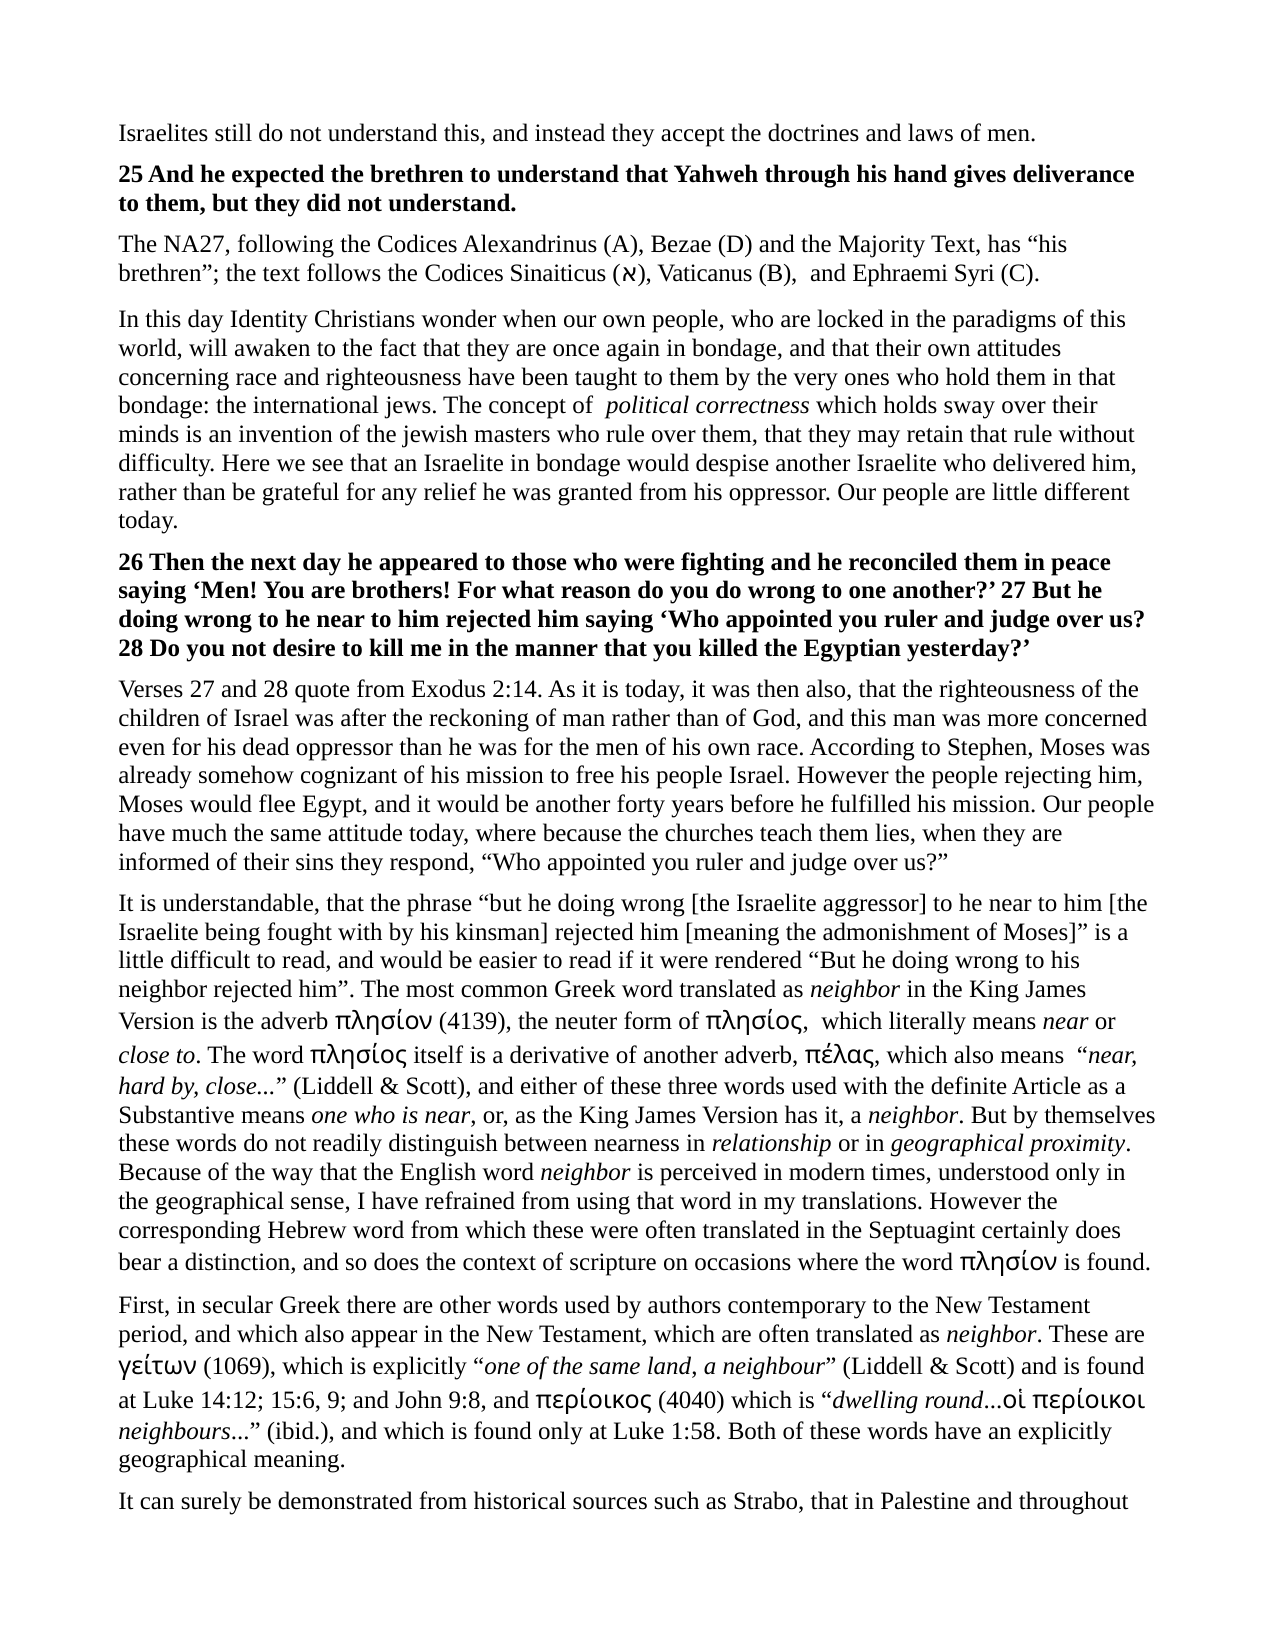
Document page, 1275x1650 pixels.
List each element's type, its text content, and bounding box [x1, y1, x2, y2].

text It is understandable, that the phrase “but he doing wrong [the Israelite aggressor] to he near to him [the Israelite being fought with by his kinsman] rejected him [meaning the admonishment of Moses]” is a little difficult to read, and would be easier to read if it were rendered “But he doing wrong to his neighbor rejected him”. The most common Greek word translated as neighbor in the King James Version is the adverb πλησίον (4139), the neuter form of πλησίος, which literally means near or close to. The word πλησίος itself is a derivative of another adverb, πέλας, which also means “near, hard by, close...” (Liddell & Scott), and either of these three words used with the definite Article as a Substantive means one who is near, or, as the King James Version has it, a neighbor. But by themselves these words do not readily distinguish between nearness in relationship or in geographical proximity. Because of the way that the English word neighbor is perceived in modern times, understood only in the geographical sense, I have refrained from using that word in my translations. However the corresponding Hebrew word from which these were often translated in the Septuagint certainly does bear a distinction, and so does the context of scripture on occasions where the word πλησίον is found. [118, 888, 1157, 1278]
text First, in secular Greek there are other words used by authors contemporary to the New Testament period, and which also appear in the New Testament, which are often translated as neighbor. These are γείτων (1069), which is explicitly “one of the same land, a neighbour” (Liddell & Scott) and is found at Luke 14:12; 15:6, 9; and John 9:8, and περίοικος (4040) which is “dwelling round...οἱ περίοικοι neighbours...” (ibid.), and which is found only at Luke 1:58. Both of these words have an explicitly geographical meaning. [118, 1290, 1157, 1473]
text 25 And he expected the brethren to understand that Yahweh through his hand gives deliverance to them, but they did not understand. [118, 159, 1157, 217]
text It can surely be demonstrated from historical sources such as Strabo, that in Palestine and throughout [118, 1486, 1157, 1514]
text Verses 27 and 28 quote from Exodus 2:14. As it is today, it was then also, that the righteousness of the children of Israel was after the reckoning of man rather than of God, and this man was more concerned even for his dead oppressor than he was for the men of his own race. According to Stephen, Moses was already somehow cognizant of his mission to free his people Israel. However the people rejecting him, Moses would flee Egypt, and it would be another forty years before he fulfilled his mission. Our people have much the same attitude today, where because the churches teach them lies, when they are informed of their sins they respond, “Who appointed you ruler and judge over us?” [118, 674, 1157, 875]
text Israelites still do not understand this, and instead they accept the doctrines and laws of men. [118, 118, 1157, 147]
text The NA27, following the Codices Alexandrinus (A), Bezae (D) and the Majority Text, has “his brethren”; the text follows the Codices Sinaiticus (א), Vaticanus (B), and Ephraemi Syri (C). [118, 229, 1157, 292]
text In this day Identity Christians wonder when our own people, who are locked in the paradigms of this world, will awaken to the fact that they are once again in bondage, and that their own attitudes concerning race and righteousness have been taught to them by the very ones who hold them in that bondage: the international jews. The concept of political correctness which holds sway over their minds is an invention of the jewish masters who rule over them, that they may retain that rule without difficulty. Here we see that an Israelite in bondage would despise another Israelite who delivered him, rather than be grateful for any relief he was granted from his oppressor. Our people are little different today. [118, 304, 1157, 534]
text 26 Then the next day he appeared to those who were fighting and he reconciled them in peace saying ‘Men! You are brothers! For what reason do you do wrong to one another?’ 27 But he doing wrong to he near to him rejected him saying ‘Who appointed you ruler and judge over us? 28 Do you not desire to kill me in the manner that you killed the Egyptian yesterday?’ [118, 547, 1157, 662]
